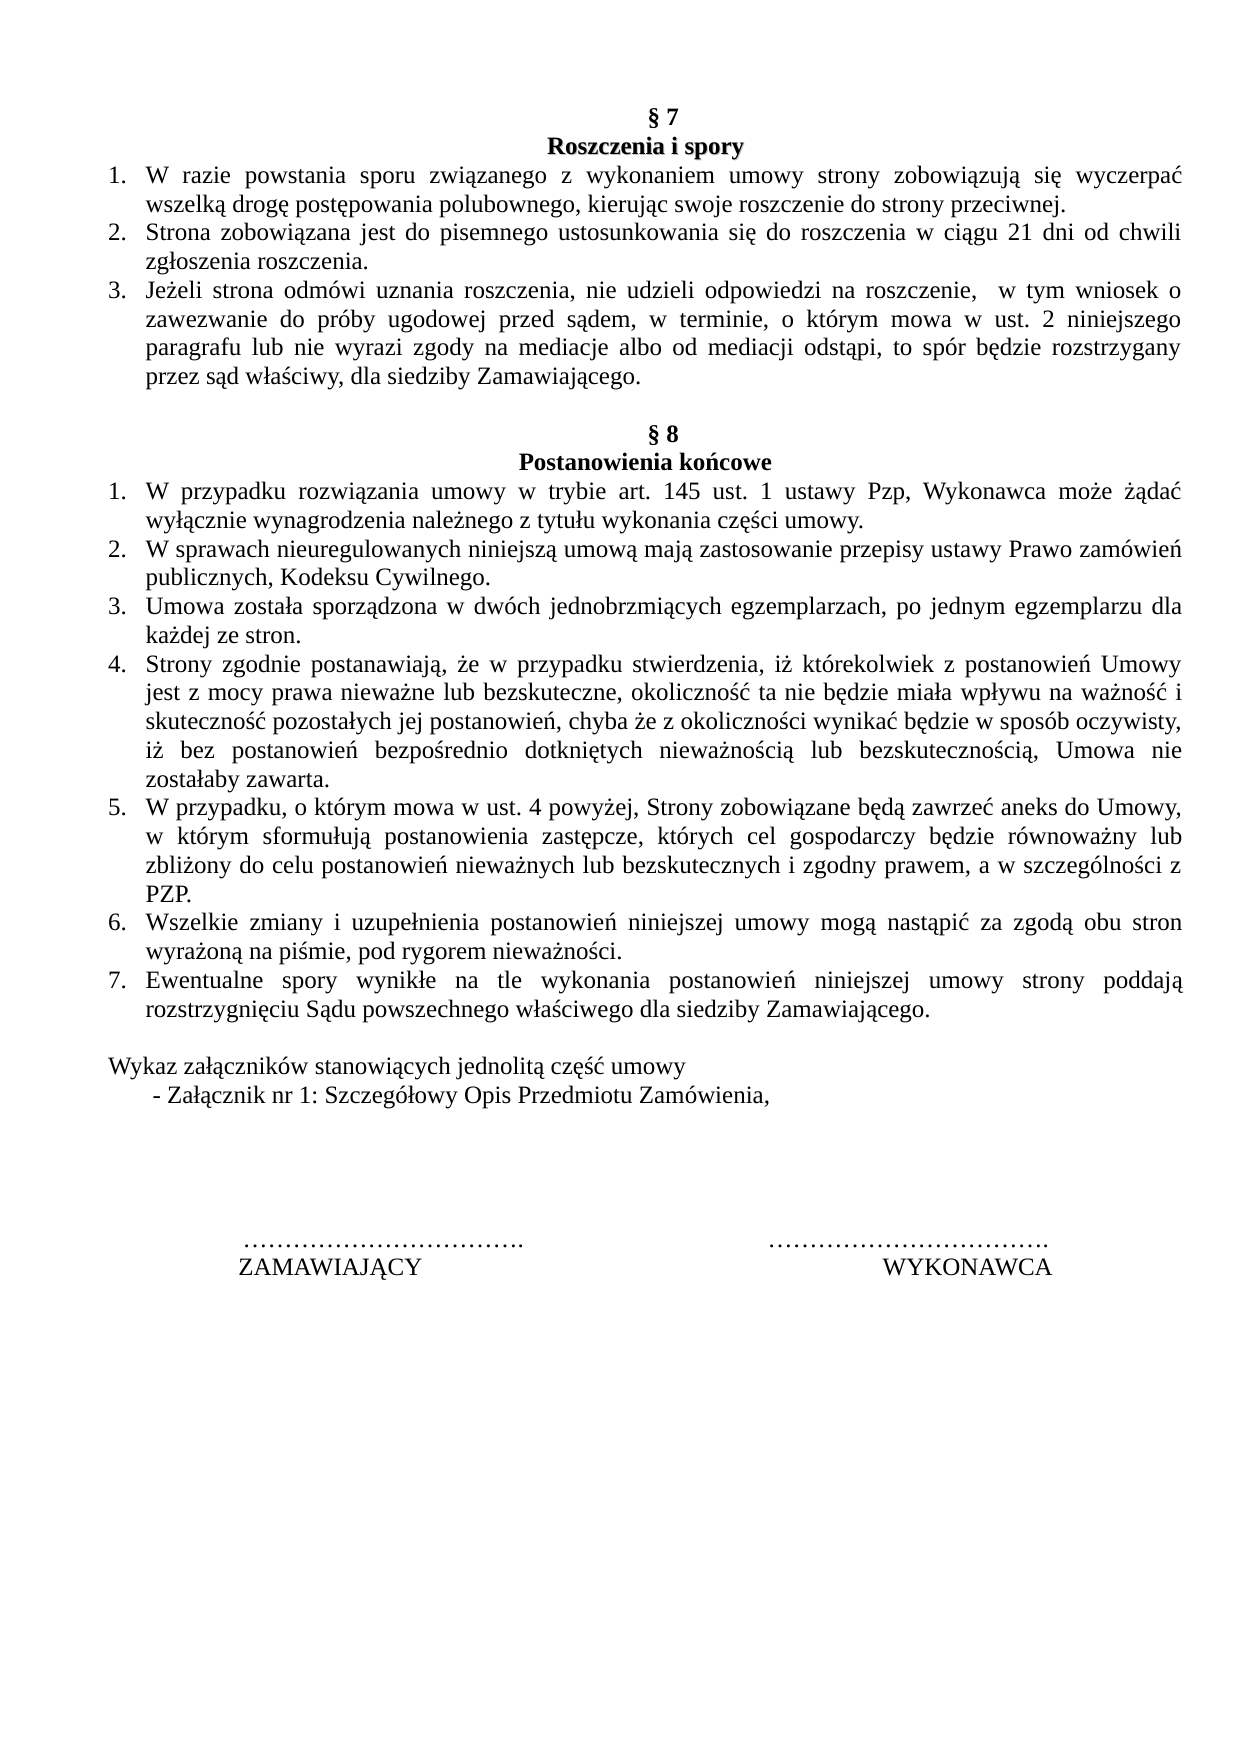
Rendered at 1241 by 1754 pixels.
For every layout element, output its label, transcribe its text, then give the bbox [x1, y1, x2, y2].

text § 7 [143, 102, 1183, 131]
text § 8 [143, 419, 1183, 447]
text Postanowienia końcowe [108, 447, 1183, 476]
list W przypadku rozwiązania umowy w trybie art. 145 ust. 1 ustawy Pzp, Wykonawca może żądać wyłącznie wynagrodzenia należnego z tytułu wykonania części umowy. [108, 476, 1183, 534]
list ZAMAWIAJĄCY WYKONAWCA [108, 1252, 1183, 1281]
list Wszelkie zmiany i uzupełnienia postanowień niniejszej umowy mogą nastąpić za zgodą obu stron wyrażoną na piśmie, pod rygorem nieważności. [108, 907, 1183, 965]
text Wykaz załączników stanowiących jednolitą część umowy [108, 1051, 1183, 1080]
list Strona zobowiązana jest do pisemnego ustosunkowania się do roszczenia w ciągu 21 dni od chwili zgłoszenia roszczenia. [108, 217, 1183, 275]
list W sprawach nieuregulowanych niniejszą umową mają zastosowanie przepisy ustawy Prawo zamówień publicznych, Kodeksu Cywilnego. [108, 534, 1183, 591]
list ……………………………. ……………………………. [108, 1224, 1183, 1252]
list Strony zgodnie postanawiają, że w przypadku stwierdzenia, iż którekolwiek z postanowień Umowy jest z mocy prawa nieważne lub bezskuteczne, okoliczność ta nie będzie miała wpływu na ważność i skuteczność pozostałych jej postanowień, chyba że z okoliczności wynikać będzie w sposób oczywisty, iż bez postanowień bezpośrednio dotkniętych nieważnością lub bezskutecznością, Umowa nie zostałaby zawarta. [108, 649, 1183, 792]
list Ewentualne spory wynikłe na tle wykonania postanowień niniejszej umowy strony poddają rozstrzygnięciu Sądu powszechnego właściwego dla siedziby Zamawiającego. [108, 965, 1183, 1022]
list Umowa została sporządzona w dwóch jednobrzmiących egzemplarzach, po jednym egzemplarzu dla każdej ze stron. [108, 591, 1183, 649]
text Roszczenia i spory [108, 131, 1183, 160]
list W przypadku, o którym mowa w ust. 4 powyżej, Strony zobowiązane będą zawrzeć aneks do Umowy, w którym sformułują postanowienia zastępcze, których cel gospodarczy będzie równoważny lub zbliżony do celu postanowień nieważnych lub bezskutecznych i zgodny prawem, a w szczególności z PZP. [108, 792, 1183, 907]
list Jeżeli strona odmówi uznania roszczenia, nie udzieli odpowiedzi na roszczenie, w tym wniosek o zawezwanie do próby ugodowej przed sądem, w terminie, o którym mowa w ust. 2 niniejszego paragrafu lub nie wyrazi zgody na mediacje albo od mediacji odstąpi, to spór będzie rozstrzygany przez sąd właściwy, dla siedziby Zamawiającego. [108, 275, 1183, 390]
text - Załącznik nr 1: Szczegółowy Opis Przedmiotu Zamówienia, [152, 1080, 1183, 1109]
list W razie powstania sporu związanego z wykonaniem umowy strony zobowiązują się wyczerpać wszelką drogę postępowania polubownego, kierując swoje roszczenie do strony przeciwnej. [108, 160, 1183, 217]
